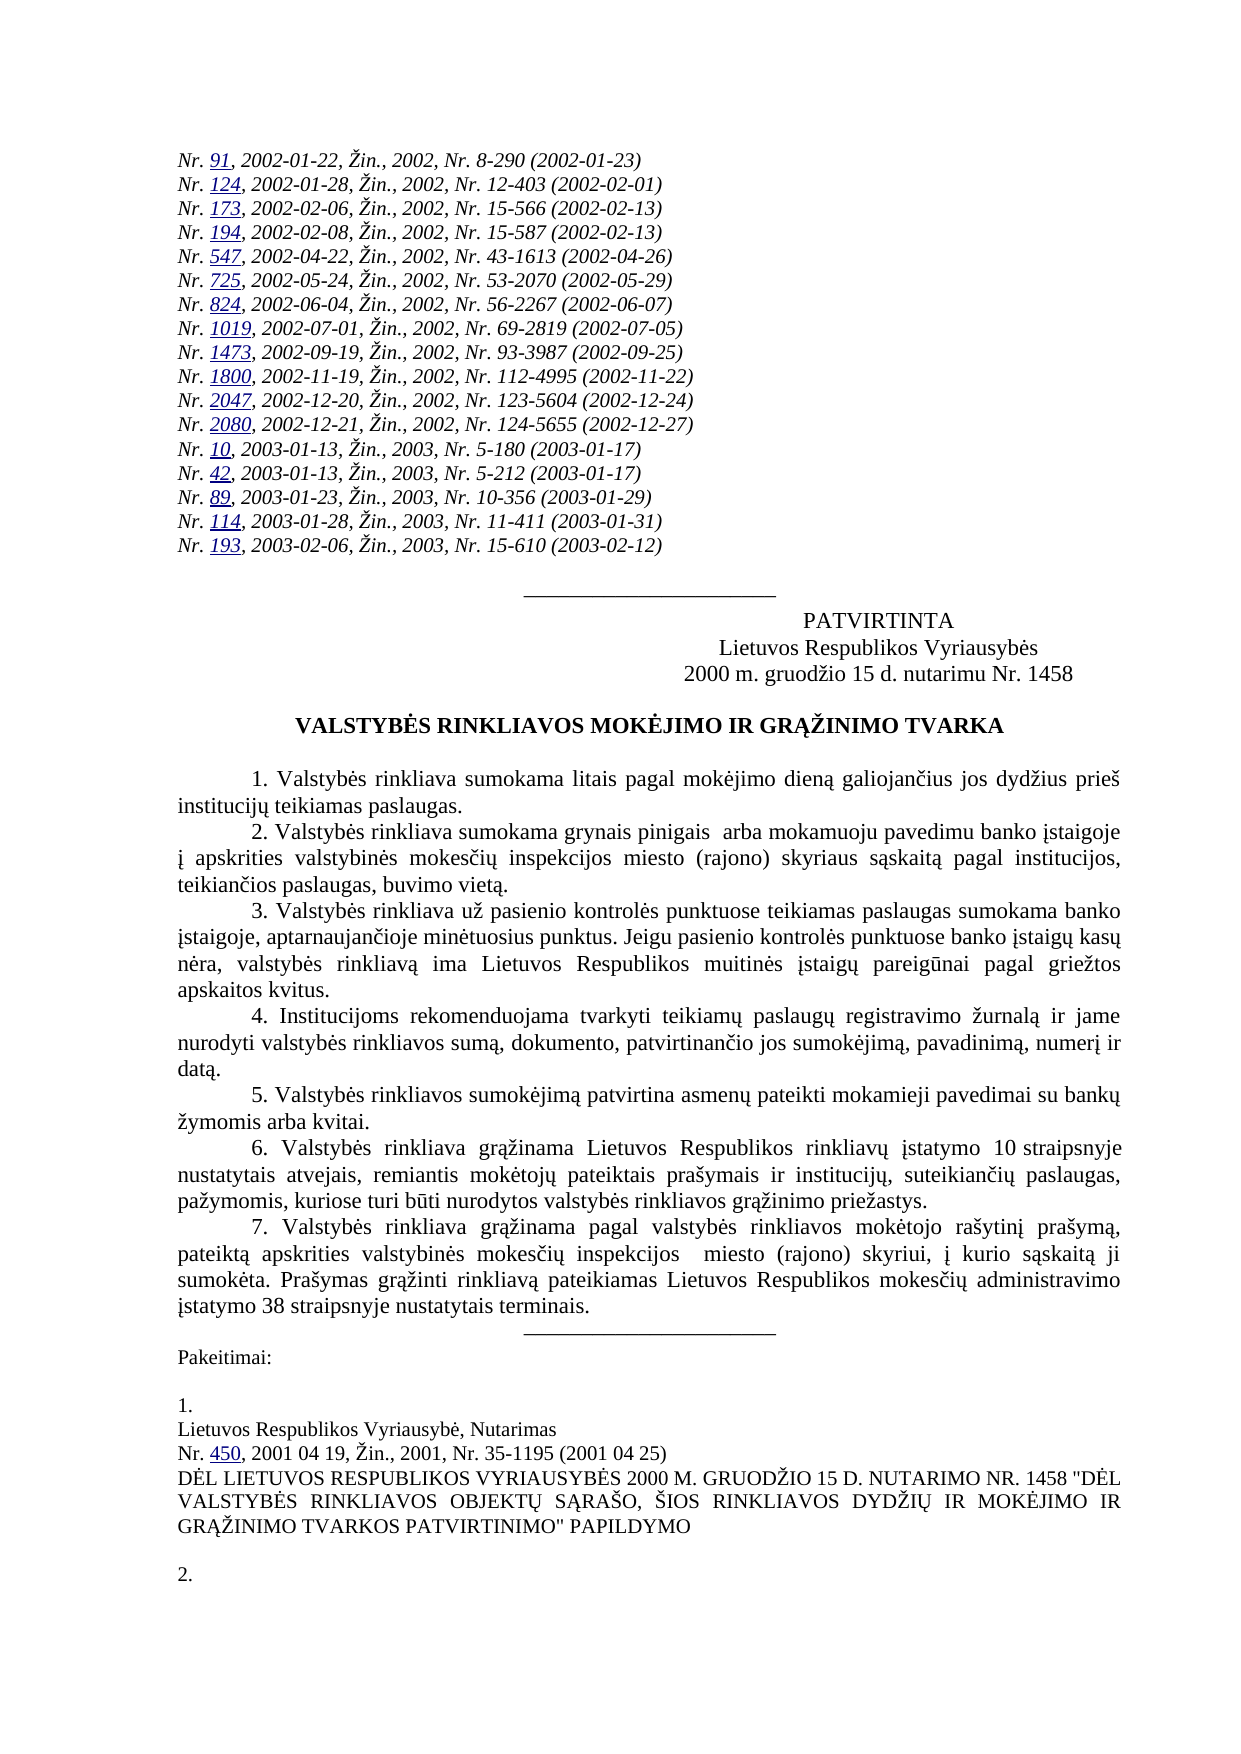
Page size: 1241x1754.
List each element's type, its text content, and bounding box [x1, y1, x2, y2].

text –––––––––––––––––––––– [177, 581, 1122, 607]
text 7. Valstybės rinkliava grąžinama pagal valstybės rinkliavos mokėtojo rašytinį prašymą, pateiktą apskrities valstybinės mokesčių inspekcijos miesto (rajono) skyriui, į kurio sąskaitą ji sumokėta. Prašymas grąžinti rinkliavą pateikiamas Lietuvos Respublikos mokesčių administravimo įstatymo 38 straipsnyje nustatytais terminais. [177, 1213, 1122, 1319]
text Nr. 1800, 2002-11-19, Žin., 2002, Nr. 112-4995 (2002-11-22) [177, 364, 1122, 388]
text DĖL LIETUVOS RESPUBLIKOS VYRIAUSYBĖS 2000 M. GRUODŽIO 15 D. NUTARIMO NR. 1458 "DĖL VALSTYBĖS RINKLIAVOS OBJEKTŲ SĄRAŠO, ŠIOS RINKLIAVOS DYDŽIŲ IR MOKĖJIMO IR GRĄŽINIMO TVARKOS PATVIRTINIMO" PAPILDYMO [177, 1465, 1122, 1538]
text 2. Valstybės rinkliava sumokama grynais pinigais arba mokamuoju pavedimu banko įstaigoje į apskrities valstybinės mokesčių inspekcijos miesto (rajono) skyriaus sąskaitą pagal institucijos, teikiančios paslaugas, buvimo vietą. [177, 818, 1122, 897]
text Nr. 2080, 2002-12-21, Žin., 2002, Nr. 124-5655 (2002-12-27) [177, 412, 1122, 436]
text Nr. 194, 2002-02-08, Žin., 2002, Nr. 15-587 (2002-02-13) [177, 220, 1122, 244]
text Nr. 193, 2003-02-06, Žin., 2003, Nr. 15-610 (2003-02-12) [177, 533, 1122, 557]
text Nr. 725, 2002-05-24, Žin., 2002, Nr. 53-2070 (2002-05-29) [177, 268, 1122, 292]
text Nr. 124, 2002-01-28, Žin., 2002, Nr. 12-403 (2002-02-01) [177, 172, 1122, 196]
text Nr. 10, 2003-01-13, Žin., 2003, Nr. 5-180 (2003-01-17) [177, 436, 1122, 461]
text Nr. 2047, 2002-12-20, Žin., 2002, Nr. 123-5604 (2002-12-24) [177, 388, 1122, 412]
text 2. [177, 1562, 1122, 1586]
text Nr. 42, 2003-01-13, Žin., 2003, Nr. 5-212 (2003-01-17) [177, 461, 1122, 484]
text 1. Valstybės rinkliava sumokama litais pagal mokėjimo dieną galiojančius jos dydžius prieš institucijų teikiamas paslaugas. [177, 765, 1122, 818]
text Nr. 450, 2001 04 19, Žin., 2001, Nr. 35-1195 (2001 04 25) [177, 1441, 1122, 1465]
text Nr. 1473, 2002-09-19, Žin., 2002, Nr. 93-3987 (2002-09-25) [177, 340, 1122, 364]
text Nr. 547, 2002-04-22, Žin., 2002, Nr. 43-1613 (2002-04-26) [177, 244, 1122, 268]
text Lietuvos Respublikos Vyriausybė, Nutarimas [177, 1417, 1122, 1441]
text 3. Valstybės rinkliava už pasienio kontrolės punktuose teikiamas paslaugas sumokama banko įstaigoje, aptarnaujančioje minėtuosius punktus. Jeigu pasienio kontrolės punktuose banko įstaigų kasų nėra, valstybės rinkliavą ima Lietuvos Respublikos muitinės įstaigų pareigūnai pagal griežtos apskaitos kvitus. [177, 897, 1122, 1002]
text Nr. 173, 2002-02-06, Žin., 2002, Nr. 15-566 (2002-02-13) [177, 196, 1122, 220]
text Nr. 114, 2003-01-28, Žin., 2003, Nr. 11-411 (2003-01-31) [177, 509, 1122, 533]
text Lietuvos Respublikos Vyriausybės 2000 m. gruodžio 15 d. nutarimu Nr. 1458 [635, 633, 1122, 686]
text 4. Institucijoms rekomenduojama tvarkyti teikiamų paslaugų registravimo žurnalą ir jame nurodyti valstybės rinkliavos sumą, dokumento, patvirtinančio jos sumokėjimą, pavadinimą, numerį ir datą. [177, 1002, 1122, 1082]
text 1. [177, 1393, 1122, 1417]
text Nr. 824, 2002-06-04, Žin., 2002, Nr. 56-2267 (2002-06-07) [177, 292, 1122, 316]
text Patvirtinta [635, 607, 1122, 633]
text –––––––––––––––––––––– [177, 1319, 1122, 1345]
text VALSTYBĖS RINKLIAVOS MOKĖJIMO IR GRĄŽINIMO TVARKA [177, 713, 1122, 739]
text Nr. 91, 2002-01-22, Žin., 2002, Nr. 8-290 (2002-01-23) [177, 148, 1122, 172]
text 5. Valstybės rinkliavos sumokėjimą patvirtina asmenų pateikti mokamieji pavedimai su bankų žymomis arba kvitai. [177, 1082, 1122, 1134]
text Pakeitimai: [177, 1345, 1122, 1369]
text Nr. 1019, 2002-07-01, Žin., 2002, Nr. 69-2819 (2002-07-05) [177, 316, 1122, 340]
text Nr. 89, 2003-01-23, Žin., 2003, Nr. 10-356 (2003-01-29) [177, 484, 1122, 509]
text 6. Valstybės rinkliava grąžinama Lietuvos Respublikos rinkliavų įstatymo 10 straipsnyje nustatytais atvejais, remiantis mokėtojų pateiktais prašymais ir institucijų, suteikiančių paslaugas, pažymomis, kuriose turi būti nurodytos valstybės rinkliavos grąžinimo priežastys. [177, 1134, 1122, 1213]
